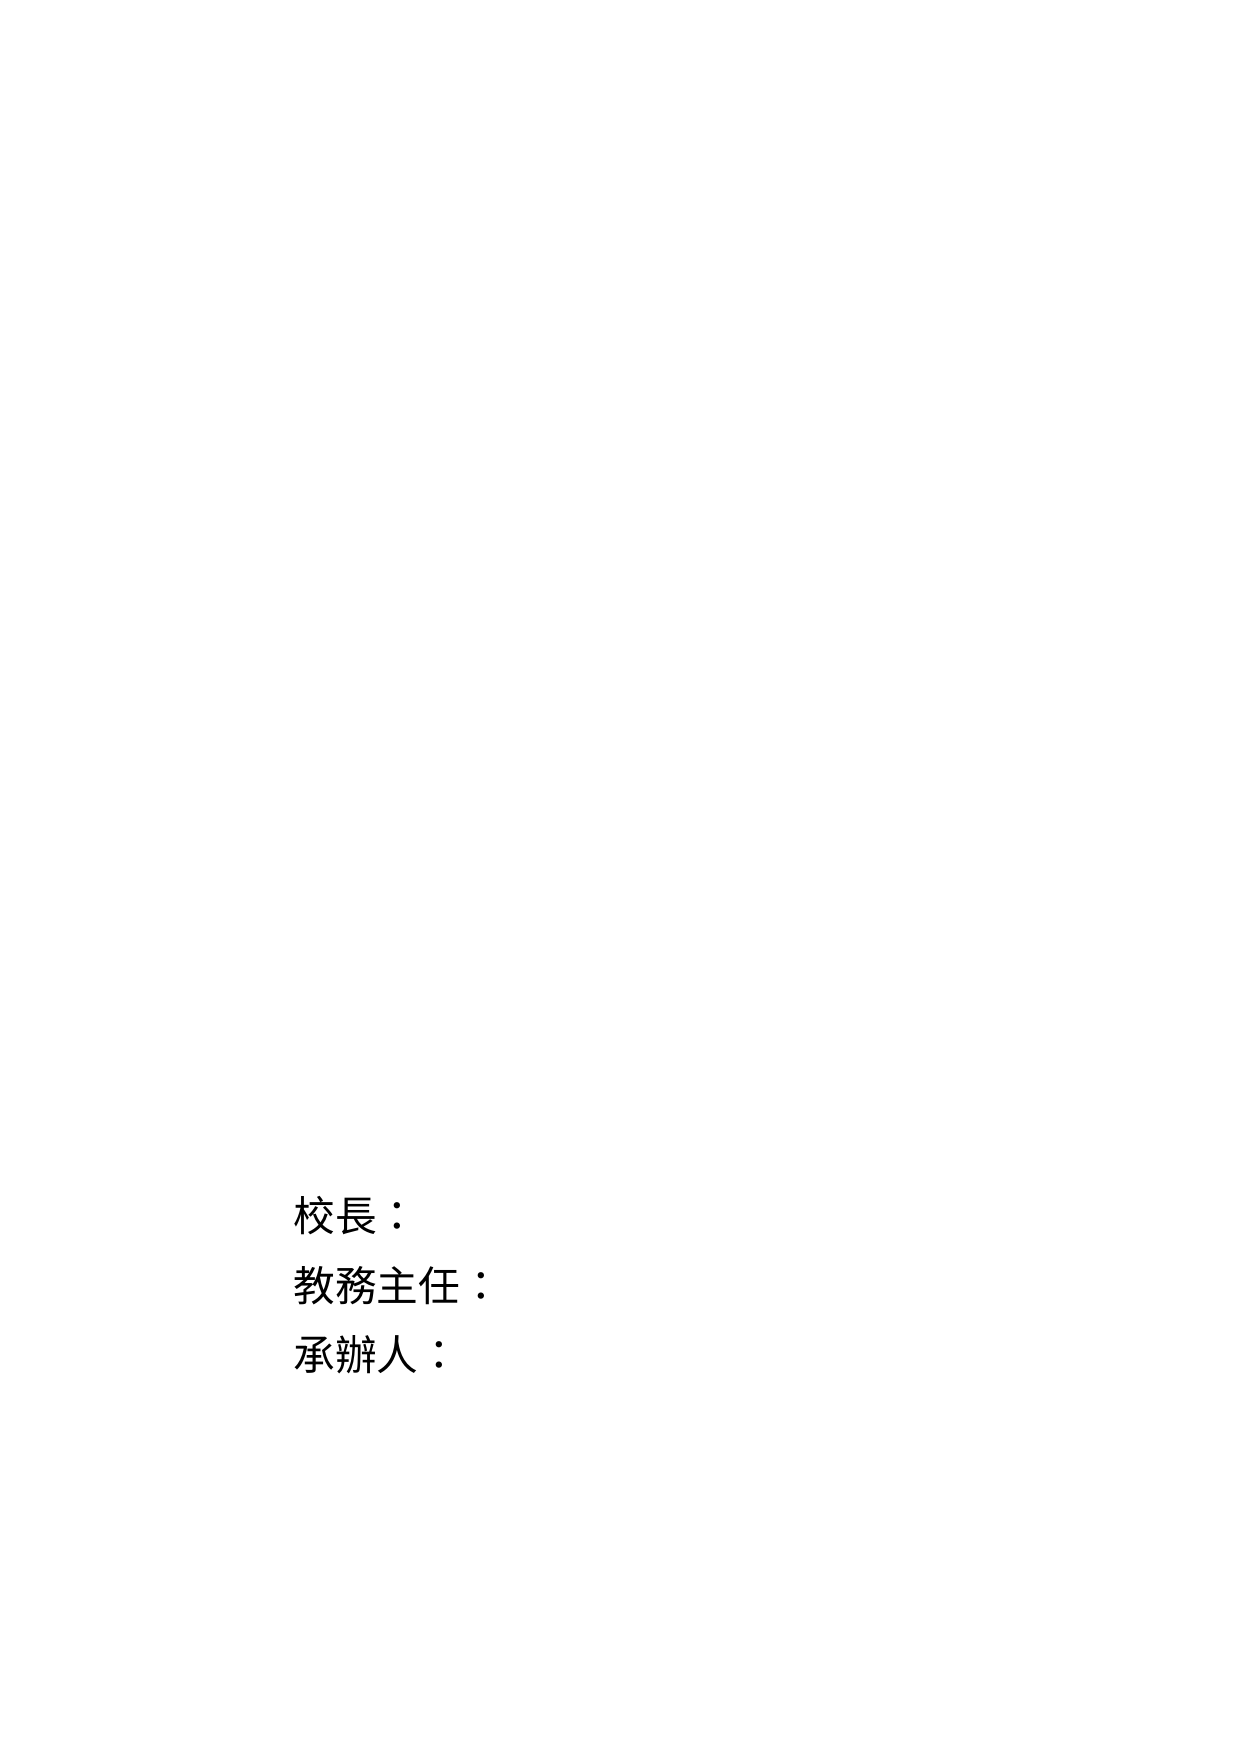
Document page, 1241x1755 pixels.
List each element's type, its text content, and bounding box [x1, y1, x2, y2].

text 校長： [291, 1183, 852, 1244]
text 教務主任： [291, 1253, 852, 1313]
text 承辦人： [291, 1322, 852, 1382]
